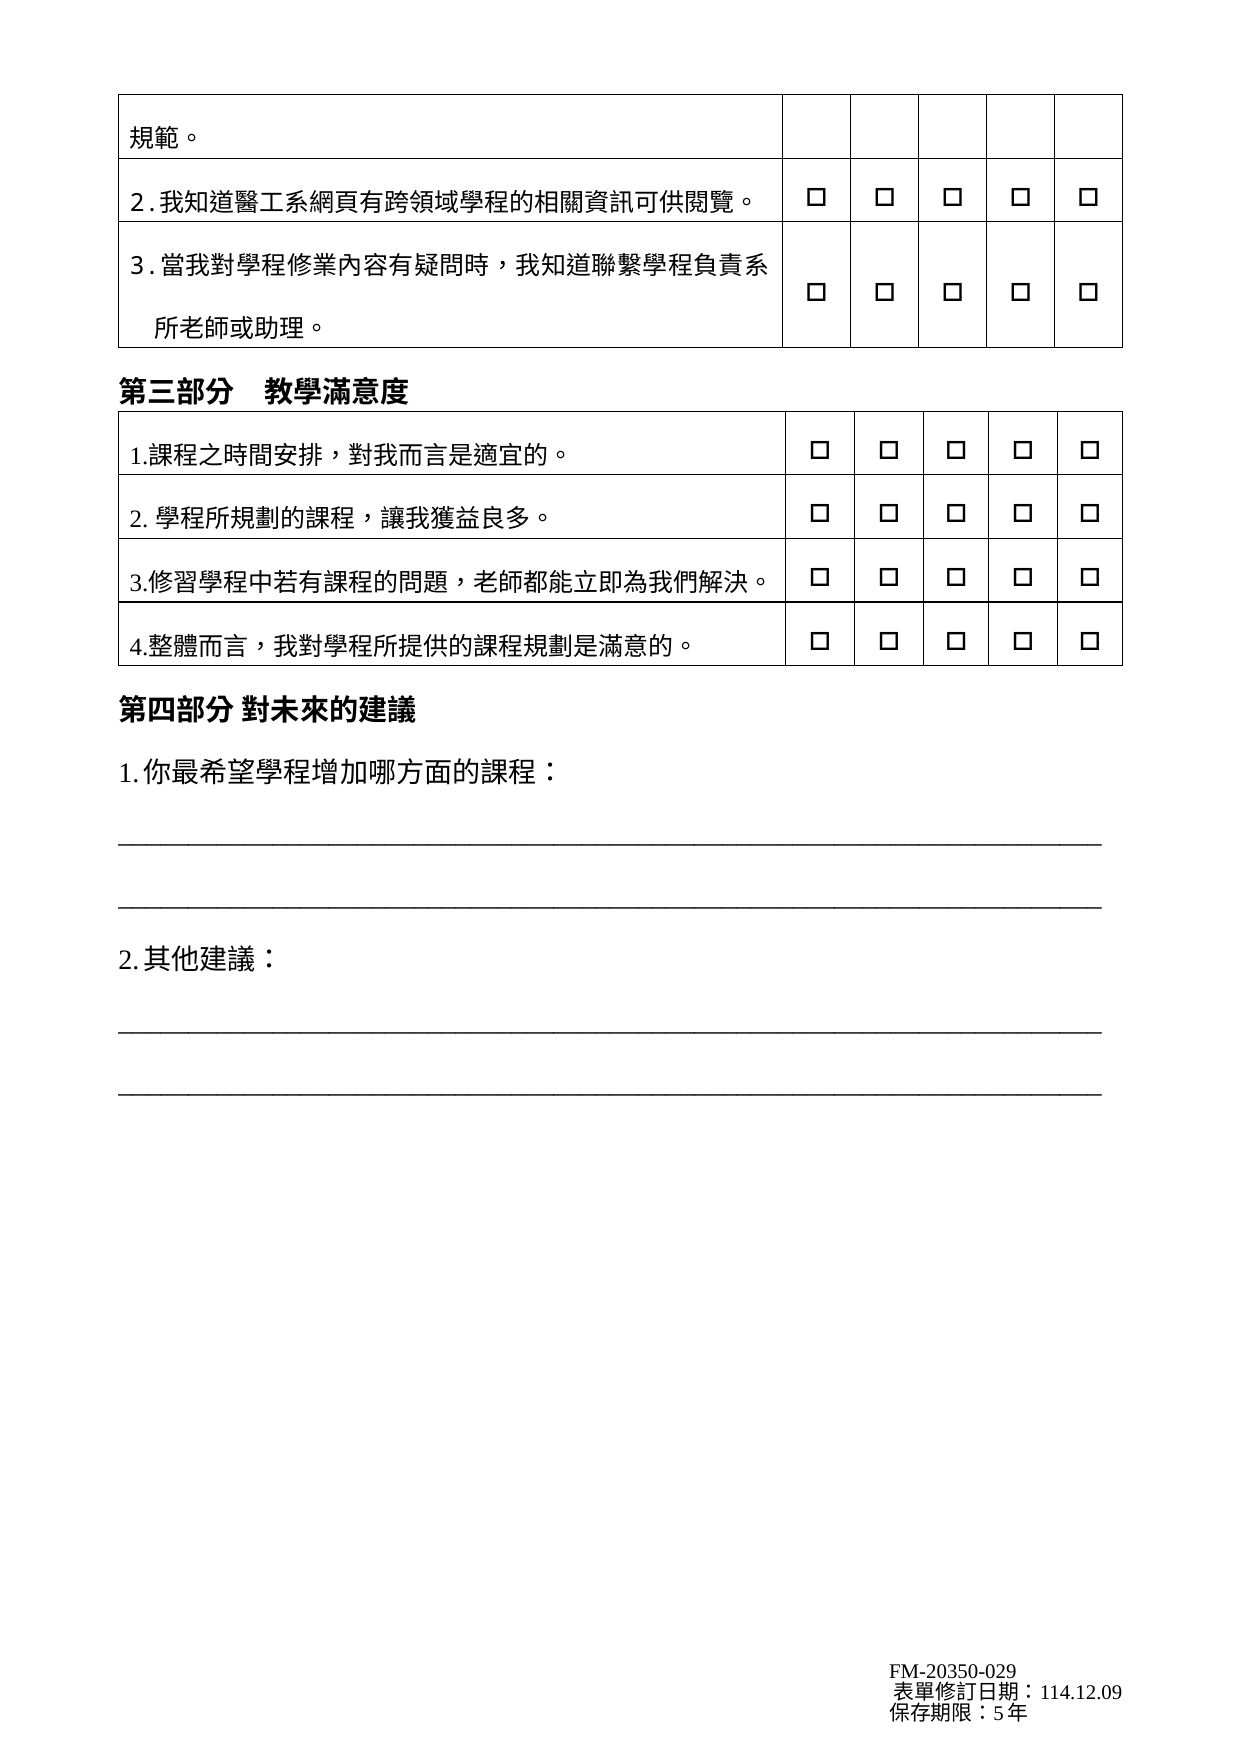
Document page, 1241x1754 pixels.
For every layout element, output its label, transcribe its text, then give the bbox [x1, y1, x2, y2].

table_cell [851, 95, 918, 158]
table_header  [989, 412, 1057, 474]
table_header  [786, 412, 854, 474]
table_header 1.課程之時間安排，對我而言是適宜的。 [119, 412, 785, 474]
text 1. 你最希望學程增加哪方面的課程： [118, 728, 1122, 791]
table_cell  [1055, 159, 1122, 221]
table_cell  [989, 539, 1057, 601]
table_header  [924, 412, 988, 474]
table_cell [783, 95, 850, 158]
table_cell 規範。 [119, 95, 782, 158]
text ______________________________________________________________________ [118, 978, 1122, 1041]
table_cell  [786, 539, 854, 601]
table_cell  [919, 222, 986, 347]
table_cell [919, 95, 986, 158]
table_cell [1055, 95, 1122, 158]
table_cell  [924, 475, 988, 538]
text ______________________________________________________________________ [118, 1041, 1104, 1103]
text 2. 其他建議： [118, 916, 1104, 978]
text 第三部分 教學滿意度 [118, 348, 1122, 411]
table_cell  [1058, 475, 1122, 538]
table_header  [1058, 412, 1122, 474]
table_cell  [783, 222, 850, 347]
table_cell 2. 學程所規劃的課程，讓我獲益良多。 [119, 475, 785, 538]
table_cell  [783, 159, 850, 221]
table_cell  [855, 603, 923, 665]
table_cell [987, 95, 1054, 158]
table_header  [855, 412, 923, 474]
table_cell 3.修習學程中若有課程的問題，老師都能立即為我們解決。 [119, 539, 785, 601]
table_cell  [855, 475, 923, 538]
text 第四部分 對未來的建議 [118, 666, 1122, 728]
table_cell 2.我知道醫工系網頁有跨領域學程的相關資訊可供閱覽。 [119, 159, 782, 221]
table_cell  [786, 475, 854, 538]
table_cell 4.整體而言，我對學程所提供的課程規劃是滿意的。 [119, 603, 785, 665]
table_cell  [987, 159, 1054, 221]
table_cell  [919, 159, 986, 221]
table_cell  [851, 159, 918, 221]
table_cell  [987, 222, 1054, 347]
table_cell  [1058, 539, 1122, 601]
text ______________________________________________________________________ [118, 791, 1122, 853]
table_cell  [855, 539, 923, 601]
table_cell  [851, 222, 918, 347]
table_cell  [989, 603, 1057, 665]
table_cell  [786, 603, 854, 665]
table_cell  [1058, 603, 1122, 665]
table_cell  [989, 475, 1057, 538]
table_cell  [1055, 222, 1122, 347]
text ______________________________________________________________________ [118, 853, 1122, 916]
table_cell 3.當我對學程修業內容有疑問時，我知道聯繫學程負責系所老師或助理。 [119, 222, 782, 347]
table_cell  [924, 539, 988, 601]
table_cell  [924, 603, 988, 665]
